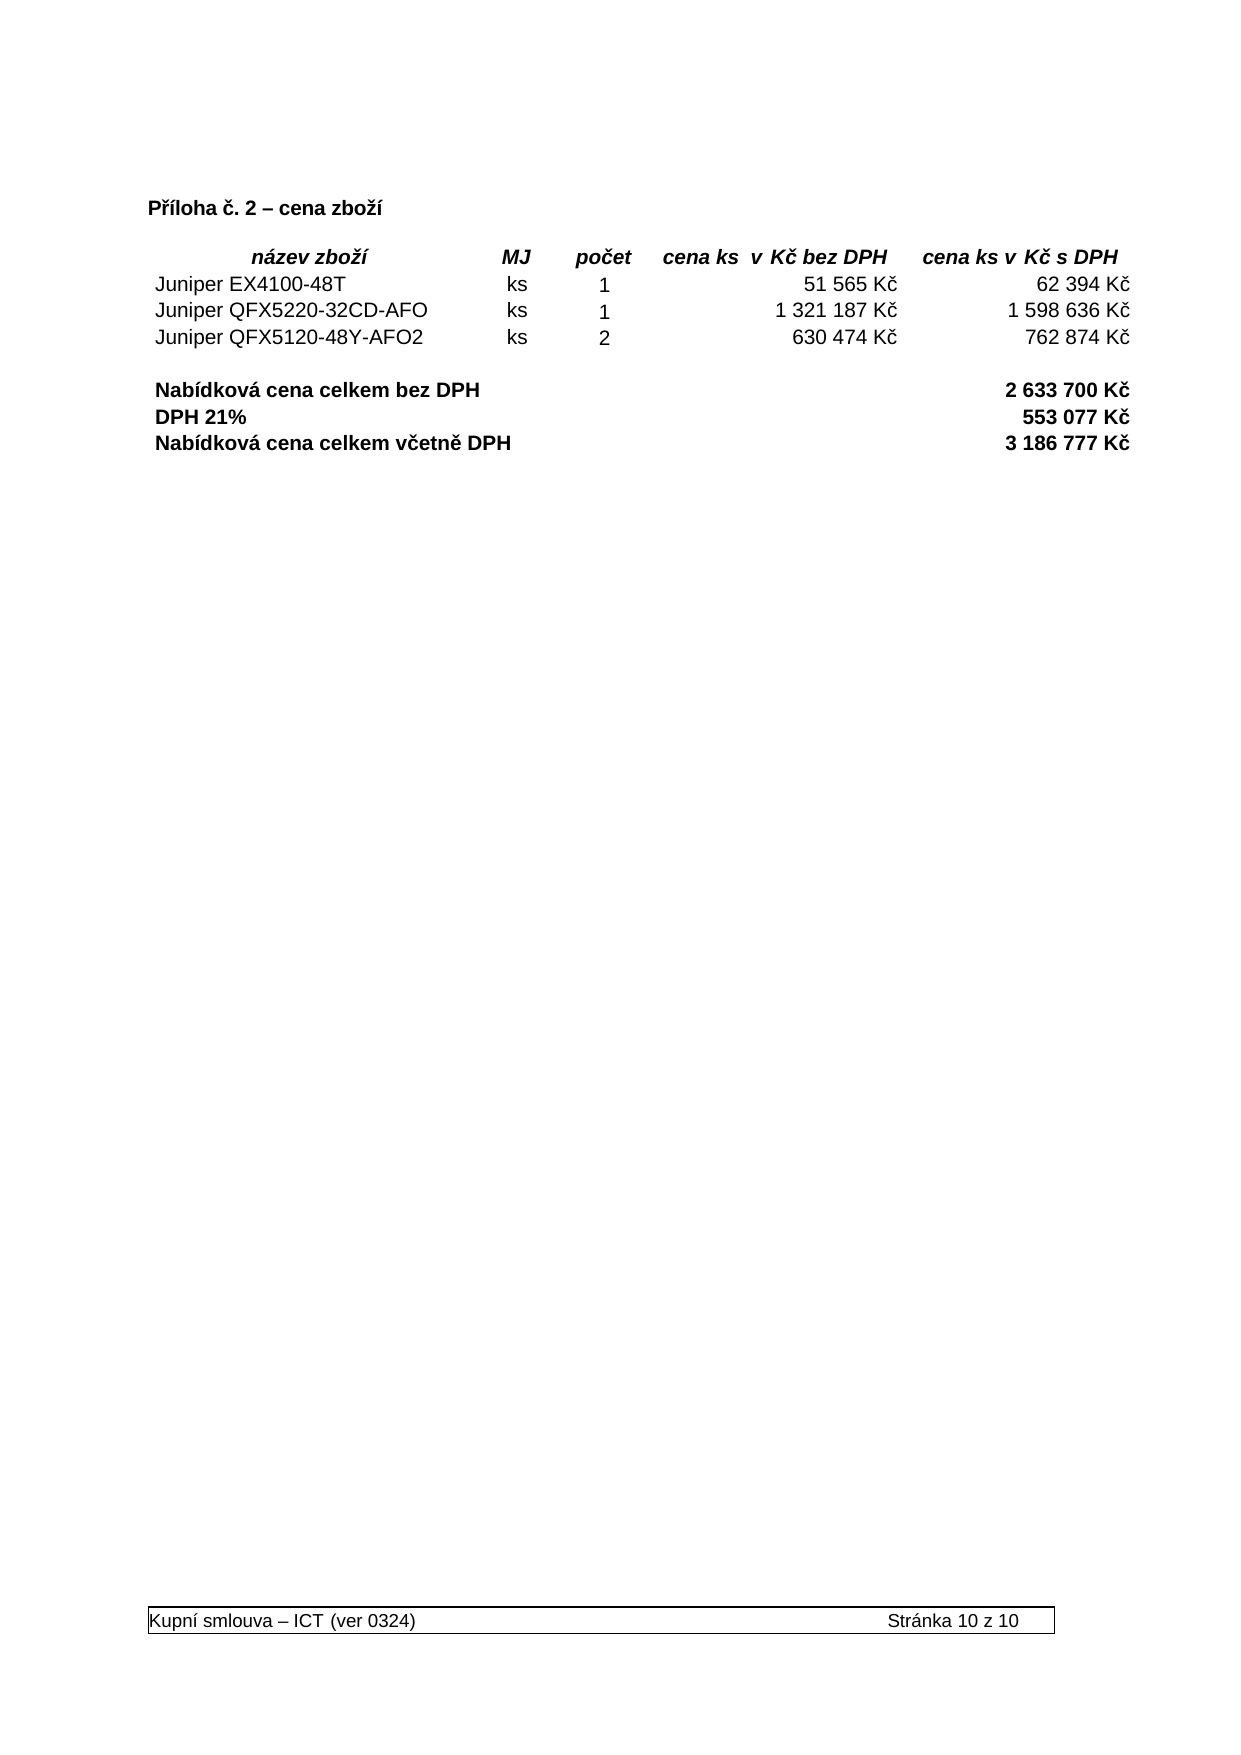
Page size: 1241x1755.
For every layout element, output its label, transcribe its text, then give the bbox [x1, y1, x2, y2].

table_cell [647, 350, 904, 377]
table_cell [472, 403, 562, 430]
table_header MJ [472, 244, 562, 271]
table_header cena ks v Kč s DPH [905, 244, 1137, 271]
table_cell [647, 377, 904, 403]
table_cell 1 598 636 Kč [905, 297, 1137, 324]
table_header [598, 480, 687, 529]
table_cell 2 [562, 324, 647, 350]
table_cell [154, 582, 598, 608]
table_cell [562, 350, 647, 377]
table_cell [908, 529, 1107, 555]
table_cell [647, 403, 904, 430]
table_cell 51 565 Kč [647, 271, 904, 297]
table_cell [472, 350, 562, 377]
table_header počet [562, 244, 647, 271]
table_cell [154, 555, 598, 582]
table_cell 2 633 700 Kč [905, 377, 1137, 403]
table_cell Nabídková cena celkem bez DPH [148, 377, 562, 403]
table_cell [908, 555, 1107, 582]
table_cell [687, 529, 908, 555]
table_cell 630 474 Kč [647, 324, 904, 350]
text Příloha č. 2 – cena zboží [148, 196, 1093, 220]
table_cell [687, 555, 908, 582]
table_cell [148, 350, 472, 377]
table_cell Nabídková cena celkem včetně DPH [148, 430, 562, 456]
table_cell 762 874 Kč [905, 324, 1137, 350]
table_cell 1 321 187 Kč [647, 297, 904, 324]
table_cell Juniper QFX5120-48Y-AFO2 [148, 324, 472, 350]
table_cell ks [472, 271, 562, 297]
table_cell Juniper EX4100-48T [148, 271, 472, 297]
table_header [154, 480, 598, 529]
table_cell [154, 529, 598, 555]
table_cell [598, 582, 687, 608]
table_header [908, 480, 1107, 529]
table_cell [598, 555, 687, 582]
table_cell [908, 582, 1107, 608]
table_cell [562, 403, 647, 430]
table_cell Juniper QFX5220-32CD-AFO [148, 297, 472, 324]
table_cell [687, 582, 908, 608]
table_cell 62 394 Kč [905, 271, 1137, 297]
table_cell DPH 21% [148, 403, 472, 430]
table_cell ks [472, 324, 562, 350]
table_cell [905, 350, 1137, 377]
table_cell [562, 377, 647, 403]
table_header název zboží [148, 244, 472, 271]
table_header cena ks v Kč bez DPH [647, 244, 904, 271]
table_cell [647, 430, 904, 456]
table_cell 1 [562, 271, 647, 297]
table_header [687, 480, 908, 529]
table_cell ks [472, 297, 562, 324]
table_cell [562, 430, 647, 456]
table_cell [598, 529, 687, 555]
table_cell 3 186 777 Kč [905, 430, 1137, 456]
table_cell 553 077 Kč [905, 403, 1137, 430]
table_cell 1 [562, 297, 647, 324]
